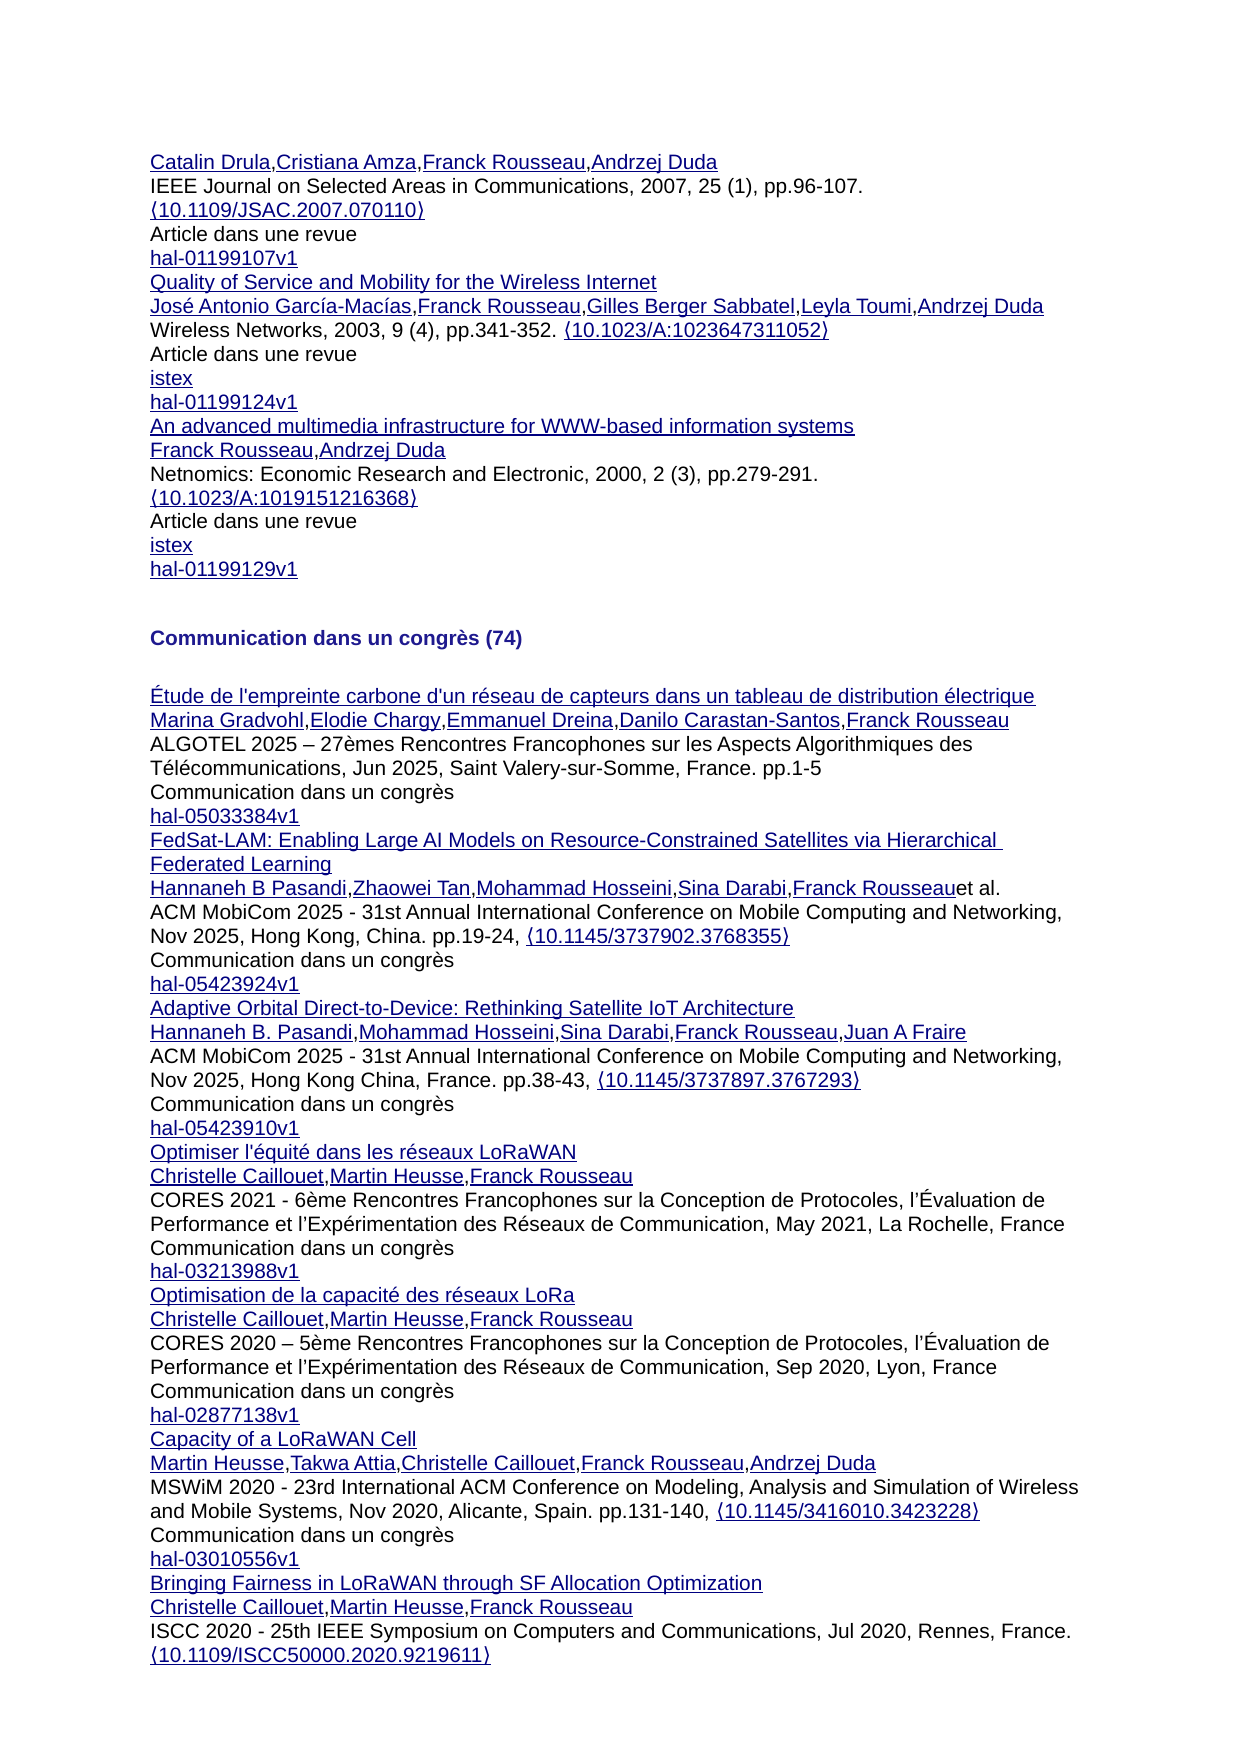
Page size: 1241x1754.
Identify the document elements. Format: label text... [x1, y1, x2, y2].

table_cell FedSat-LAM: Enabling Large AI Models on Resource-Constrained Satellites via Hierarchical Federated Learning Hannaneh B Pasandi,Zhaowei Tan,Mohammad Hosseini,Sina Darabi,Franck Rousseauet al. ACM MobiCom 2025 - 31st Annual International Conference on Mobile Computing and Networking, Nov 2025, Hong Kong, China. pp.19-24, ⟨10.1145/3737902.3768355⟩ Communication dans un congrès hal-05423924v1 [150, 828, 1090, 996]
table_cell Quality of Service and Mobility for the Wireless Internet José Antonio García-Macías,Franck Rousseau,Gilles Berger Sabbatel,Leyla Toumi,Andrzej Duda Wireless Networks, 2003, 9 (4), pp.341-352. ⟨10.1023/A:1023647311052⟩ Article dans une revue istex hal-01199124v1 [150, 270, 1090, 413]
table_cell Capacity of a LoRaWAN Cell Martin Heusse,Takwa Attia,Christelle Caillouet,Franck Rousseau,Andrzej Duda MSWiM 2020 - 23rd International ACM Conference on Modeling, Analysis and Simulation of Wireless and Mobile Systems, Nov 2020, Alicante, Spain. pp.131-140, ⟨10.1145/3416010.3423228⟩ Communication dans un congrès hal-03010556v1 [150, 1427, 1090, 1571]
table_cell Optimisation de la capacité des réseaux LoRa Christelle Caillouet,Martin Heusse,Franck Rousseau CORES 2020 – 5ème Rencontres Francophones sur la Conception de Protocoles, l’Évaluation de Performance et l’Expérimentation des Réseaux de Communication, Sep 2020, Lyon, France Communication dans un congrès hal-02877138v1 [150, 1283, 1090, 1427]
table_cell Optimiser l'équité dans les réseaux LoRaWAN Christelle Caillouet,Martin Heusse,Franck Rousseau CORES 2021 - 6ème Rencontres Francophones sur la Conception de Protocoles, l’Évaluation de Performance et l’Expérimentation des Réseaux de Communication, May 2021, La Rochelle, France Communication dans un congrès hal-03213988v1 [150, 1140, 1090, 1283]
table_cell Catalin Drula,Cristiana Amza,Franck Rousseau,Andrzej Duda IEEE Journal on Selected Areas in Communications, 2007, 25 (1), pp.96-107. ⟨10.1109/JSAC.2007.070110⟩ Article dans une revue hal-01199107v1 [150, 150, 1090, 270]
table_cell Bringing Fairness in LoRaWAN through SF Allocation Optimization Christelle Caillouet,Martin Heusse,Franck Rousseau ISCC 2020 - 25th IEEE Symposium on Computers and Communications, Jul 2020, Rennes, France. ⟨10.1109/ISCC50000.2020.9219611⟩ [150, 1571, 1090, 1667]
table_cell Adaptive Orbital Direct-to-Device: Rethinking Satellite IoT Architecture Hannaneh B. Pasandi,Mohammad Hosseini,Sina Darabi,Franck Rousseau,Juan A Fraire ACM MobiCom 2025 - 31st Annual International Conference on Mobile Computing and Networking, Nov 2025, Hong Kong China, France. pp.38-43, ⟨10.1145/3737897.3767293⟩ Communication dans un congrès hal-05423910v1 [150, 996, 1090, 1139]
table_header Étude de l'empreinte carbone d'un réseau de capteurs dans un tableau de distribution électrique Marina Gradvohl,Elodie Chargy,Emmanuel Dreina,Danilo Carastan-Santos,Franck Rousseau ALGOTEL 2025 – 27èmes Rencontres Francophones sur les Aspects Algorithmiques des Télécommunications, Jun 2025, Saint Valery-sur-Somme, France. pp.1-5 Communication dans un congrès hal-05033384v1 [150, 684, 1090, 828]
table_cell An advanced multimedia infrastructure for WWW-based information systems Franck Rousseau,Andrzej Duda Netnomics: Economic Research and Electronic, 2000, 2 (3), pp.279-291. ⟨10.1023/A:1019151216368⟩ Article dans une revue istex hal-01199129v1 [150, 414, 1090, 581]
subtitle Communication dans un congrès (74) [150, 626, 1090, 650]
